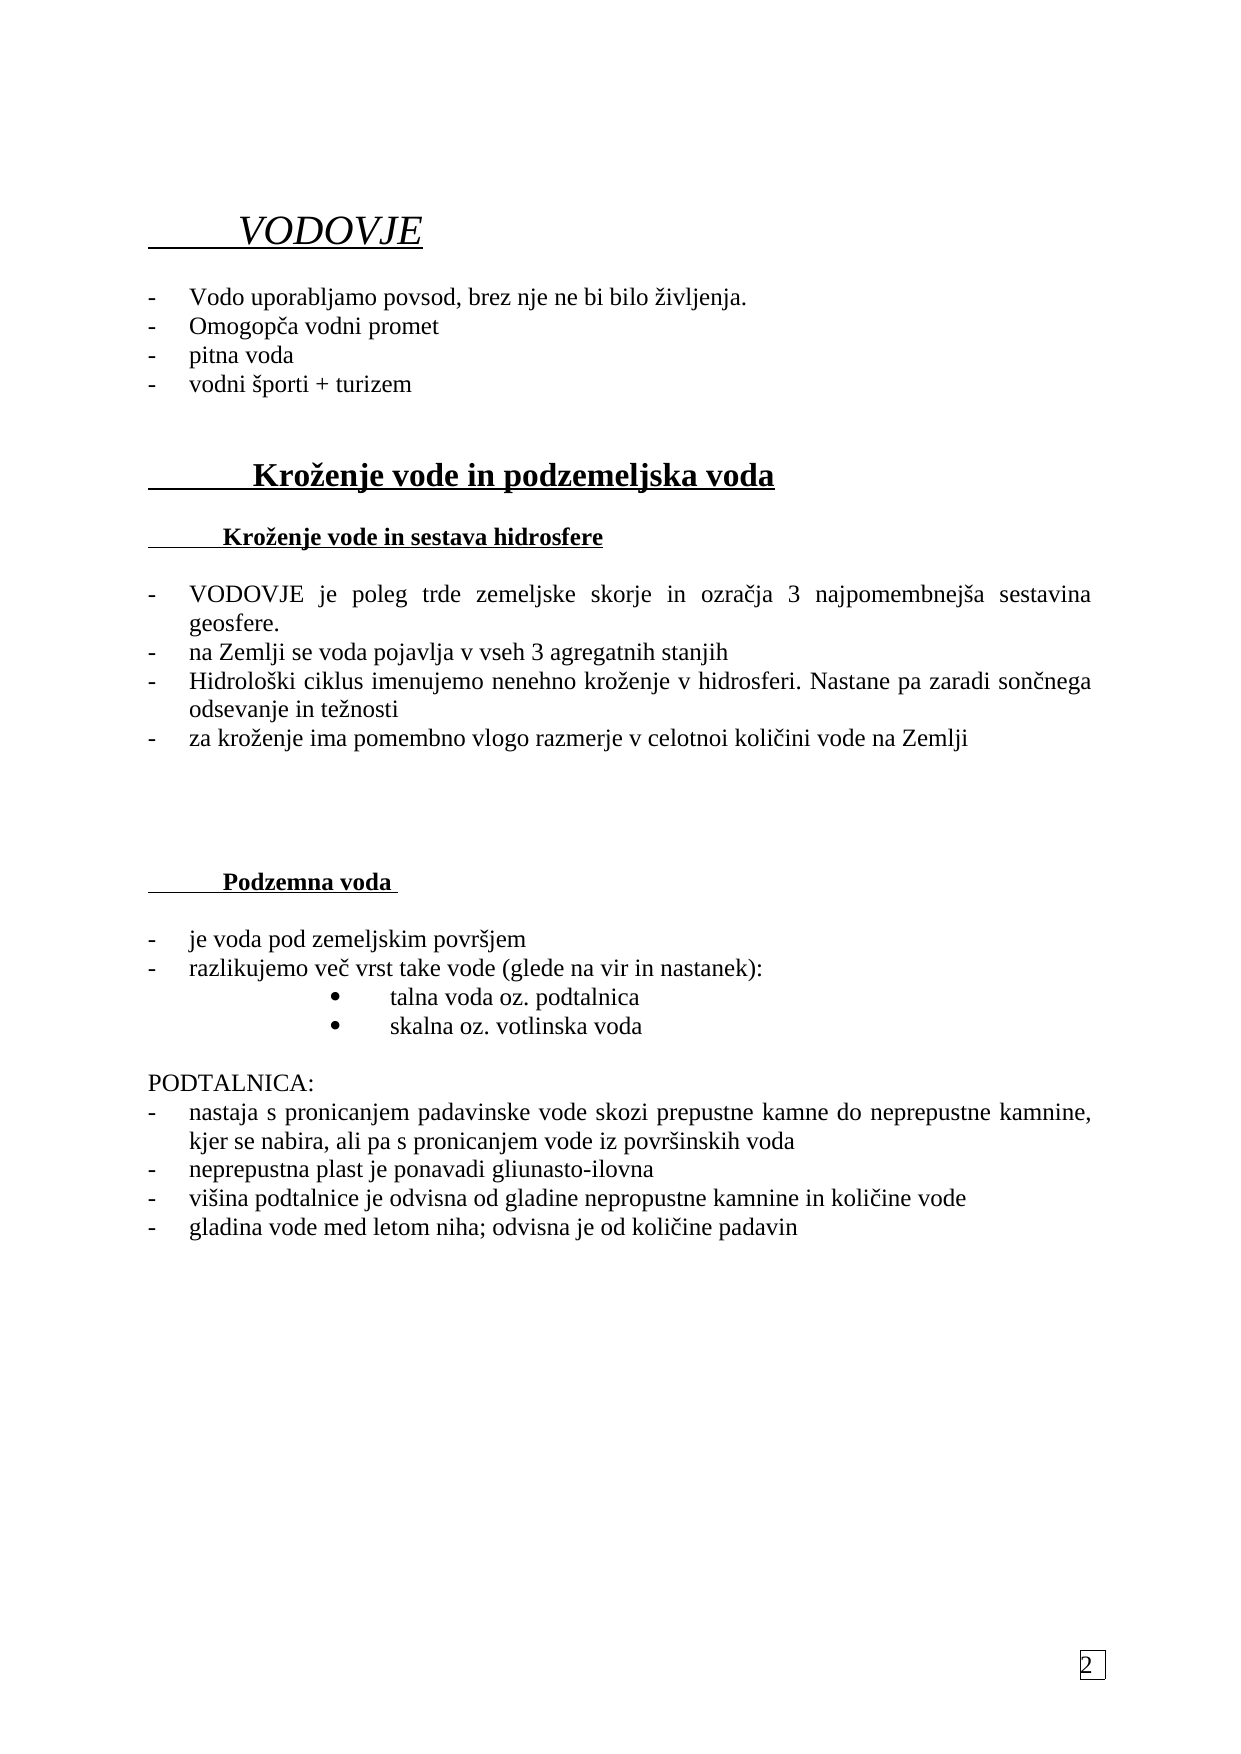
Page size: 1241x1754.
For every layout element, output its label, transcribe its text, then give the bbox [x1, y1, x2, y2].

list na Zemlji se voda pojavlja v vseh 3 agregatnih stanjih [148, 637, 1093, 666]
list VODOVJE je poleg trde zemeljske skorje in ozračja 3 najpomembnejša sestavina geosfere. [148, 579, 1093, 637]
list vodni športi + turizem [148, 369, 1093, 397]
list Vodo uporabljamo povsod, brez nje ne bi bilo življenja. [148, 282, 1093, 311]
list skalna oz. votlinska voda [331, 1011, 1093, 1039]
subtitle Podzemna voda [148, 867, 1093, 896]
list talna voda oz. podtalnica [331, 982, 1093, 1011]
subtitle VODOVJE [148, 206, 1093, 254]
list Omogopča vodni promet [148, 311, 1093, 340]
list Hidrološki ciklus imenujemo nenehno kroženje v hidrosferi. Nastane pa zaradi sončnega odsevanje in težnosti [148, 666, 1093, 723]
list je voda pod zemeljskim površjem [148, 924, 1093, 953]
list gladina vode med letom niha; odvisna je od količine padavin [148, 1212, 1093, 1241]
list pitna voda [148, 340, 1093, 369]
subtitle Kroženje vode in podzemeljska voda [148, 455, 1093, 493]
list nastaja s pronicanjem padavinske vode skozi prepustne kamne do neprepustne kamnine, kjer se nabira, ali pa s pronicanjem vode iz površinskih voda [148, 1097, 1093, 1154]
list neprepustna plast je ponavadi gliunasto-ilovna [148, 1154, 1093, 1183]
list za kroženje ima pomembno vlogo razmerje v celotnoi količini vode na Zemlji [148, 723, 1093, 752]
text PODTALNICA: [148, 1068, 1093, 1097]
subtitle Kroženje vode in sestava hidrosfere [148, 522, 1093, 551]
list višina podtalnice je odvisna od gladine nepropustne kamnine in količine vode [148, 1183, 1093, 1212]
list razlikujemo več vrst take vode (glede na vir in nastanek): [148, 953, 1093, 982]
